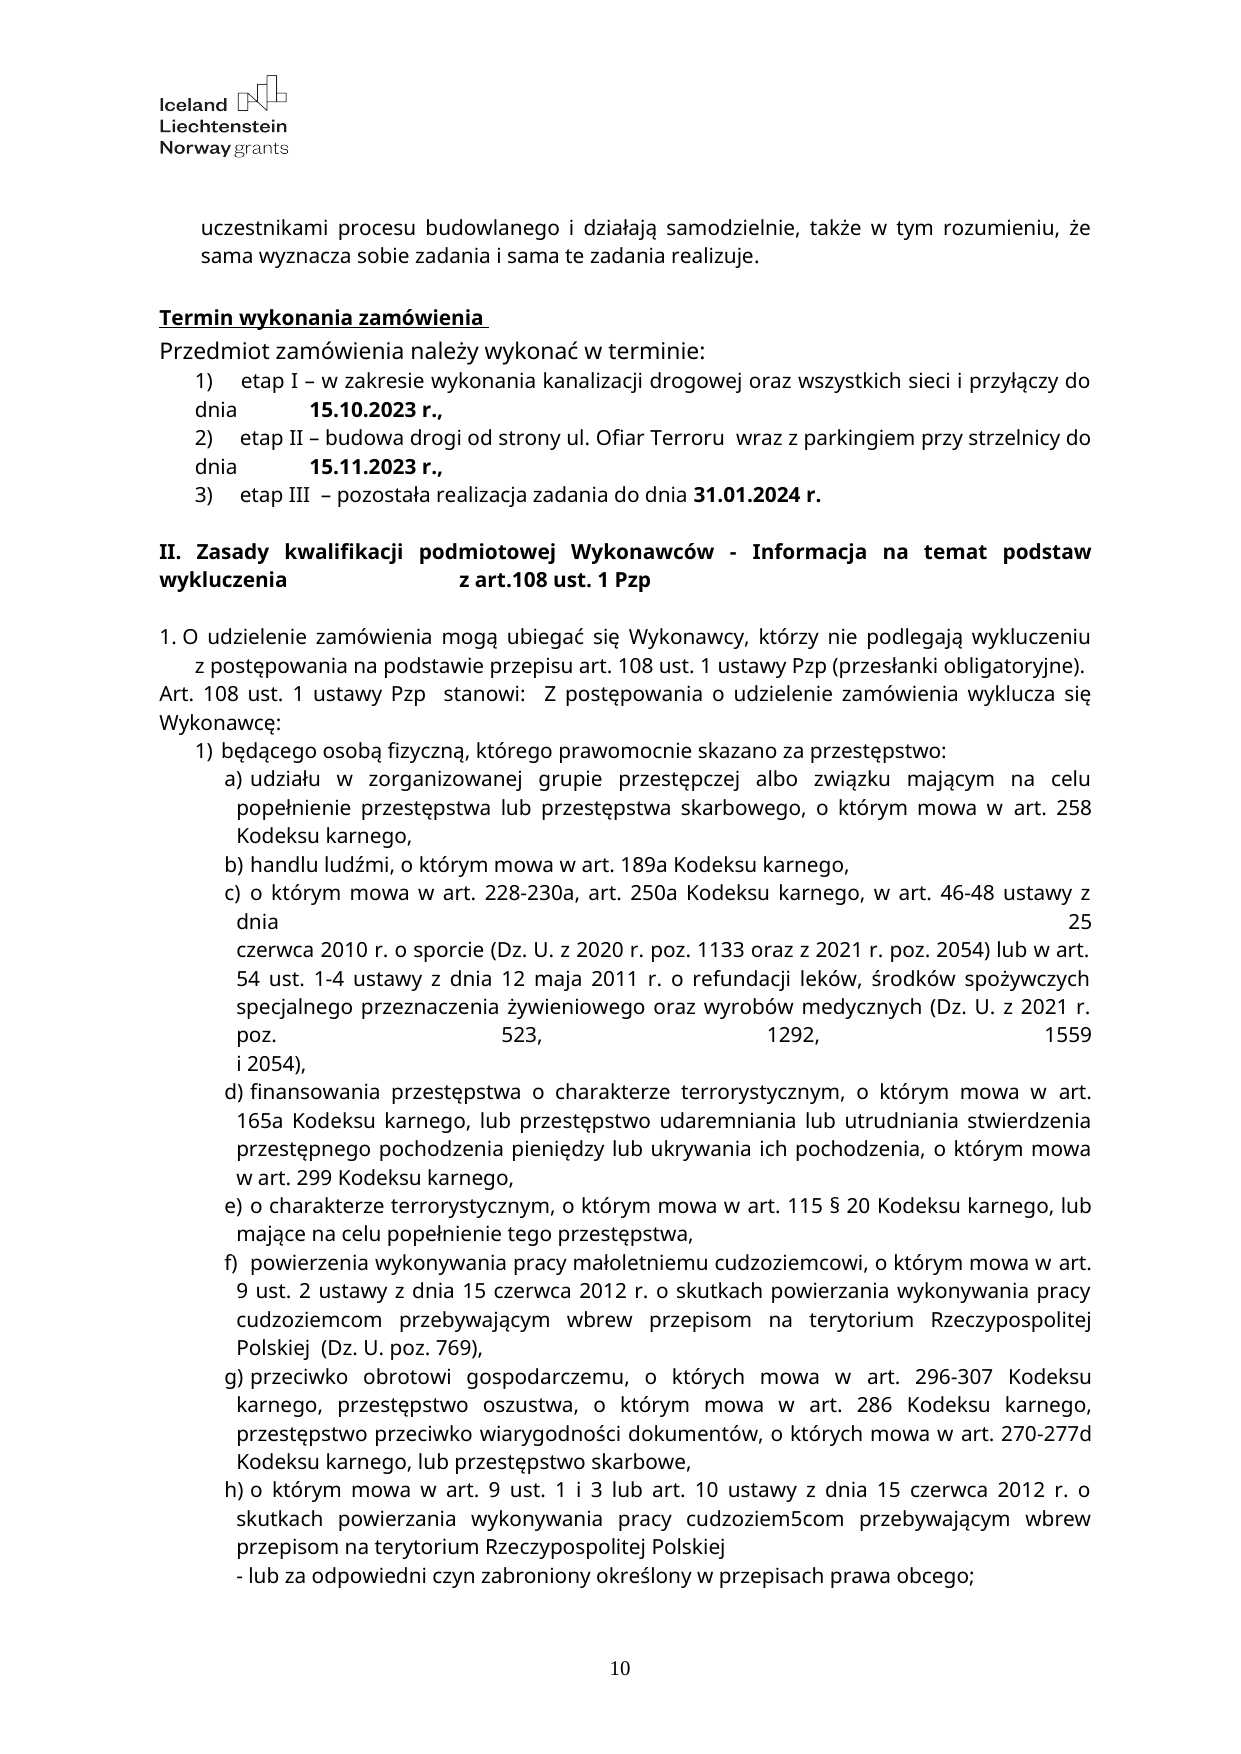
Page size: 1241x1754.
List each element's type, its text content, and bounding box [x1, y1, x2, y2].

subtitle II. Zasady kwalifikacji podmiotowej Wykonawców - Informacja na temat podstaw wykluczenia z art.108 ust. 1 Pzp [159, 537, 1092, 594]
list powierzenia wykonywania pracy małoletniemu cudzoziemcowi, o którym mowa w art. 9 ust. 2 ustawy z dnia 15 czerwca 2012 r. o skutkach powierzania wykonywania pracy cudzoziemcom przebywającym wbrew przepisom na terytorium Rzeczypospolitej Polskiej (Dz. U. poz. 769), [224, 1248, 1092, 1362]
list finansowania przestępstwa o charakterze terrorystycznym, o którym mowa w art. 165a Kodeksu karnego, lub przestępstwo udaremniania lub utrudniania stwierdzenia przestępnego pochodzenia pieniędzy lub ukrywania ich pochodzenia, o którym mowa w art. 299 Kodeksu karnego, [224, 1077, 1092, 1191]
list o którym mowa w art. 228-230a, art. 250a Kodeksu karnego, w art. 46-48 ustawy z dnia 25 czerwca 2010 r. o sporcie (Dz. U. z 2020 r. poz. 1133 oraz z 2021 r. poz. 2054) lub w art. 54 ust. 1-4 ustawy z dnia 12 maja 2011 r. o refundacji leków, środków spożywczych specjalnego przeznaczenia żywieniowego oraz wyrobów medycznych (Dz. U. z 2021 r. poz. 523, 1292, 1559 i 2054), [224, 878, 1092, 1077]
list Termin wykonania zamówienia [159, 303, 1092, 331]
list uczestnikami procesu budowlanego i działają samodzielnie, także w tym rozumieniu, że sama wyznacza sobie zadania i sama te zadania realizuje. [159, 213, 1092, 270]
list etap II – budowa drogi od strony ul. Ofiar Terroru wraz z parkingiem przy strzelnicy do dnia 15.11.2023 r., [194, 423, 1092, 480]
list Przedmiot zamówienia należy wykonać w terminie: [159, 335, 1092, 366]
picture [159, 75, 289, 158]
list - lub za odpowiedni czyn zabroniony określony w przepisach prawa obcego; [236, 1561, 1092, 1589]
list etap I – w zakresie wykonania kanalizacji drogowej oraz wszystkich sieci i przyłączy do dnia 15.10.2023 r., [194, 366, 1092, 423]
list etap III – pozostała realizacja zadania do dnia 31.01.2024 r. [194, 480, 1092, 509]
list udziału w zorganizowanej grupie przestępczej albo związku mającym na celu popełnienie przestępstwa lub przestępstwa skarbowego, o którym mowa w art. 258 Kodeksu karnego, [224, 764, 1092, 850]
list Art. 108 ust. 1 ustawy Pzp stanowi: Z postępowania o udzielenie zamówienia wyklucza się Wykonawcę: [159, 679, 1092, 736]
list o którym mowa w art. 9 ust. 1 i 3 lub art. 10 ustawy z dnia 15 czerwca 2012 r. o skutkach powierzania wykonywania pracy cudzoziem5com przebywającym wbrew przepisom na terytorium Rzeczypospolitej Polskiej [224, 1476, 1092, 1561]
list O udzielenie zamówienia mogą ubiegać się Wykonawcy, którzy nie podlegają wykluczeniu z postępowania na podstawie przepisu art. 108 ust. 1 ustawy Pzp (przesłanki obligatoryjne). [159, 622, 1092, 679]
list przeciwko obrotowi gospodarczemu, o których mowa w art. 296-307 Kodeksu karnego, przestępstwo oszustwa, o którym mowa w art. 286 Kodeksu karnego, przestępstwo przeciwko wiarygodności dokumentów, o których mowa w art. 270-277d Kodeksu karnego, lub przestępstwo skarbowe, [224, 1362, 1092, 1476]
list handlu ludźmi, o którym mowa w art. 189a Kodeksu karnego, [224, 850, 1092, 878]
list o charakterze terrorystycznym, o którym mowa w art. 115 § 20 Kodeksu karnego, lub mające na celu popełnienie tego przestępstwa, [224, 1191, 1092, 1248]
list będącego osobą fizyczną, którego prawomocnie skazano za przestępstwo: [194, 736, 1092, 764]
